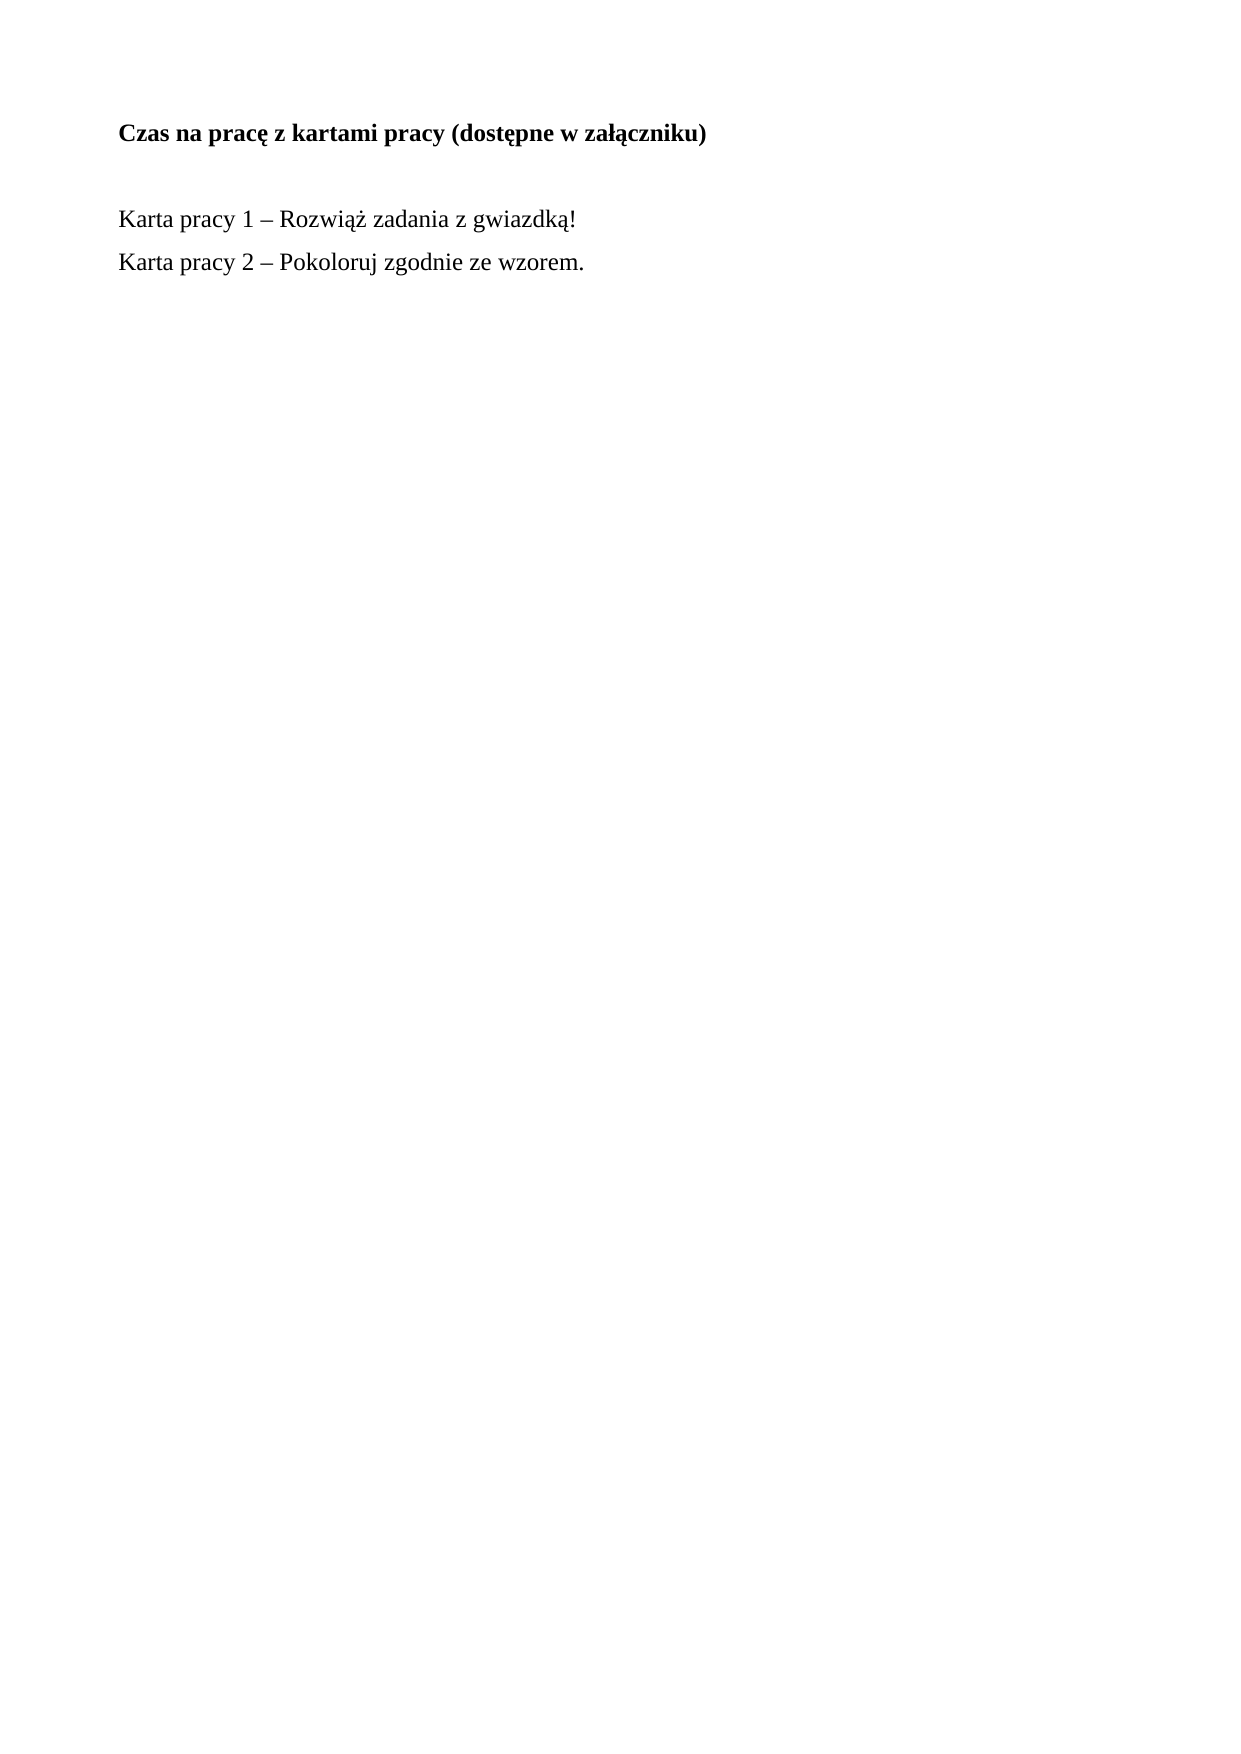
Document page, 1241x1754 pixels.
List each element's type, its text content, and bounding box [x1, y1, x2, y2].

text Czas na pracę z kartami pracy (dostępne w załączniku) Karta pracy 1 – Rozwiąż zadania z gwiazdką! Karta pracy 2 – Pokoloruj zgodnie ze wzorem. [118, 118, 1122, 276]
